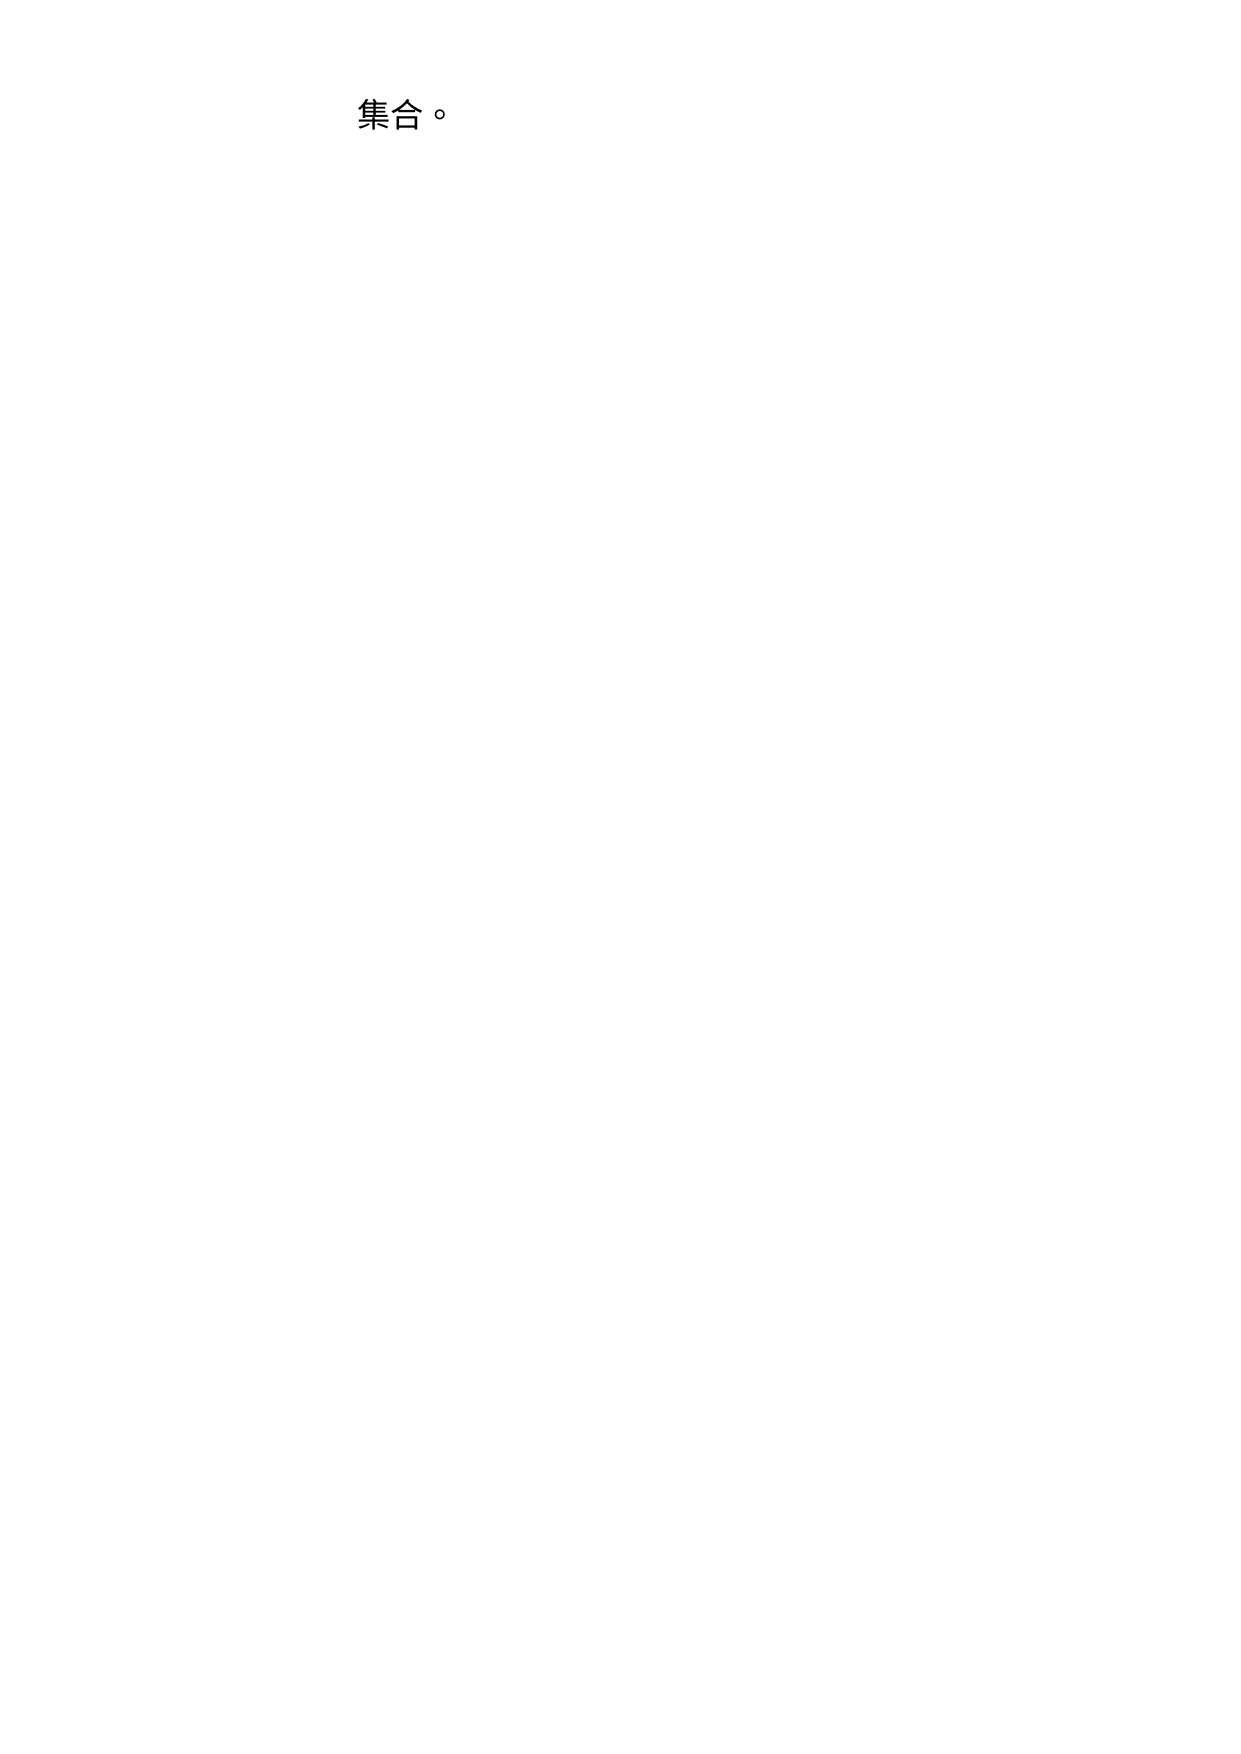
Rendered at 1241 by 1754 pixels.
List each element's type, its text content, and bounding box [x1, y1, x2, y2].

text 集合。 [324, 89, 1122, 137]
